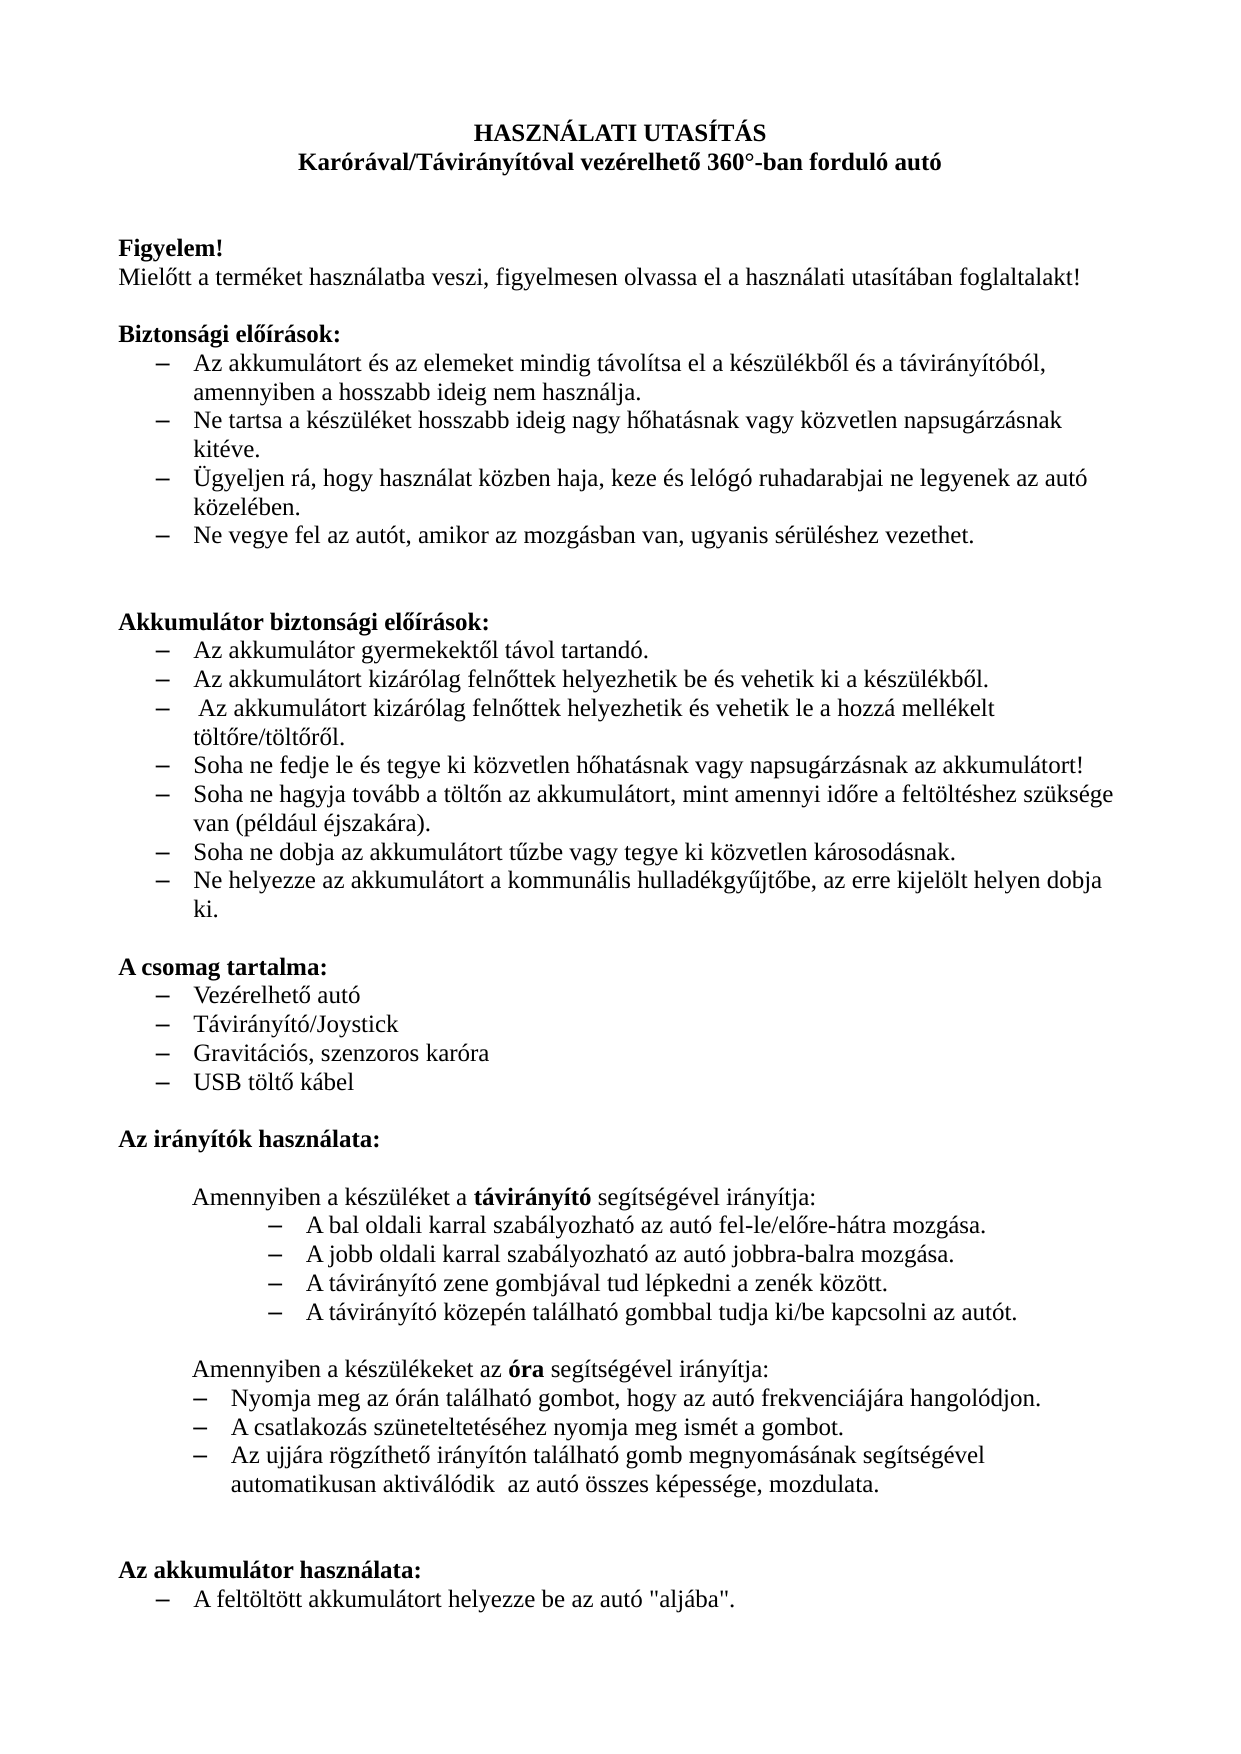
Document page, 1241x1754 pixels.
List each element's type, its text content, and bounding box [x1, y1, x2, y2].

list Távirányító/Joystick [156, 1009, 1122, 1038]
text Az irányítók használata: [118, 1124, 1122, 1182]
list Az akkumulátort és az elemeket mindig távolítsa el a készülékből és a távirányítóból, amennyiben a hosszabb ideig nem használja. [156, 348, 1122, 406]
list A csatlakozás szüneteltetéséhez nyomja meg ismét a gombot. [193, 1412, 1122, 1441]
list Ne tartsa a készüléket hosszabb ideig nagy hőhatásnak vagy közvetlen napsugárzásnak kitéve. [156, 406, 1122, 463]
list USB töltő kábel [156, 1067, 1122, 1096]
list Ne helyezze az akkumulátort a kommunális hulladékgyűjtőbe, az erre kijelölt helyen dobja ki. [156, 866, 1122, 923]
text Amennyiben a készüléket a távirányító segítségével irányítja: [118, 1182, 1122, 1211]
list Ne vegye fel az autót, amikor az mozgásban van, ugyanis sérüléshez vezethet. [156, 521, 1122, 549]
text Karórával/Távirányítóval vezérelhető 360°-ban forduló autó [118, 147, 1122, 176]
list Az ujjára rögzíthető irányítón található gomb megnyomásának segítségével automatikusan aktiválódik az autó összes képessége, mozdulata. [193, 1441, 1122, 1498]
list Az akkumulátor gyermekektől távol tartandó. [156, 636, 1122, 664]
text Mielőtt a terméket használatba veszi, figyelmesen olvassa el a használati utasítában foglaltalakt! [118, 262, 1122, 291]
list Az akkumulátort kizárólag felnőttek helyezhetik és vehetik le a hozzá mellékelt töltőre/töltőről. [156, 693, 1122, 751]
list Ügyeljen rá, hogy használat közben haja, keze és lelógó ruhadarabjai ne legyenek az autó közelében. [156, 463, 1122, 521]
list A távirányító közepén található gombbal tudja ki/be kapcsolni az autót. [268, 1297, 1122, 1354]
text Amennyiben a készülékeket az óra segítségével irányítja: [118, 1354, 1122, 1383]
list Soha ne hagyja tovább a töltőn az akkumulátort, mint amennyi időre a feltöltéshez szüksége van (például éjszakára). [156, 779, 1122, 837]
list A távirányító zene gombjával tud lépkedni a zenék között. [268, 1268, 1122, 1297]
list Soha ne fedje le és tegye ki közvetlen hőhatásnak vagy napsugárzásnak az akkumulátort! [156, 751, 1122, 779]
text Akkumulátor biztonsági előírások: [118, 607, 1122, 636]
text HASZNÁLATI UTASÍTÁS [118, 118, 1122, 147]
text Az akkumulátor használata: [118, 1556, 1122, 1584]
list Soha ne dobja az akkumulátort tűzbe vagy tegye ki közvetlen károsodásnak. [156, 837, 1122, 866]
list A bal oldali karral szabályozható az autó fel-le/előre-hátra mozgása. [268, 1211, 1122, 1239]
list Vezérelhető autó [156, 981, 1122, 1009]
list A jobb oldali karral szabályozható az autó jobbra-balra mozgása. [268, 1239, 1122, 1268]
list Az akkumulátort kizárólag felnőttek helyezhetik be és vehetik ki a készülékből. [156, 664, 1122, 693]
text A csomag tartalma: [118, 952, 1122, 981]
text Biztonsági előírások: [118, 319, 1122, 348]
list Nyomja meg az órán található gombot, hogy az autó frekvenciájára hangolódjon. [193, 1383, 1122, 1412]
text Figyelem! [118, 233, 1122, 262]
list A feltöltött akkumulátort helyezze be az autó "aljába". [156, 1584, 1122, 1613]
list Gravitációs, szenzoros karóra [156, 1038, 1122, 1067]
